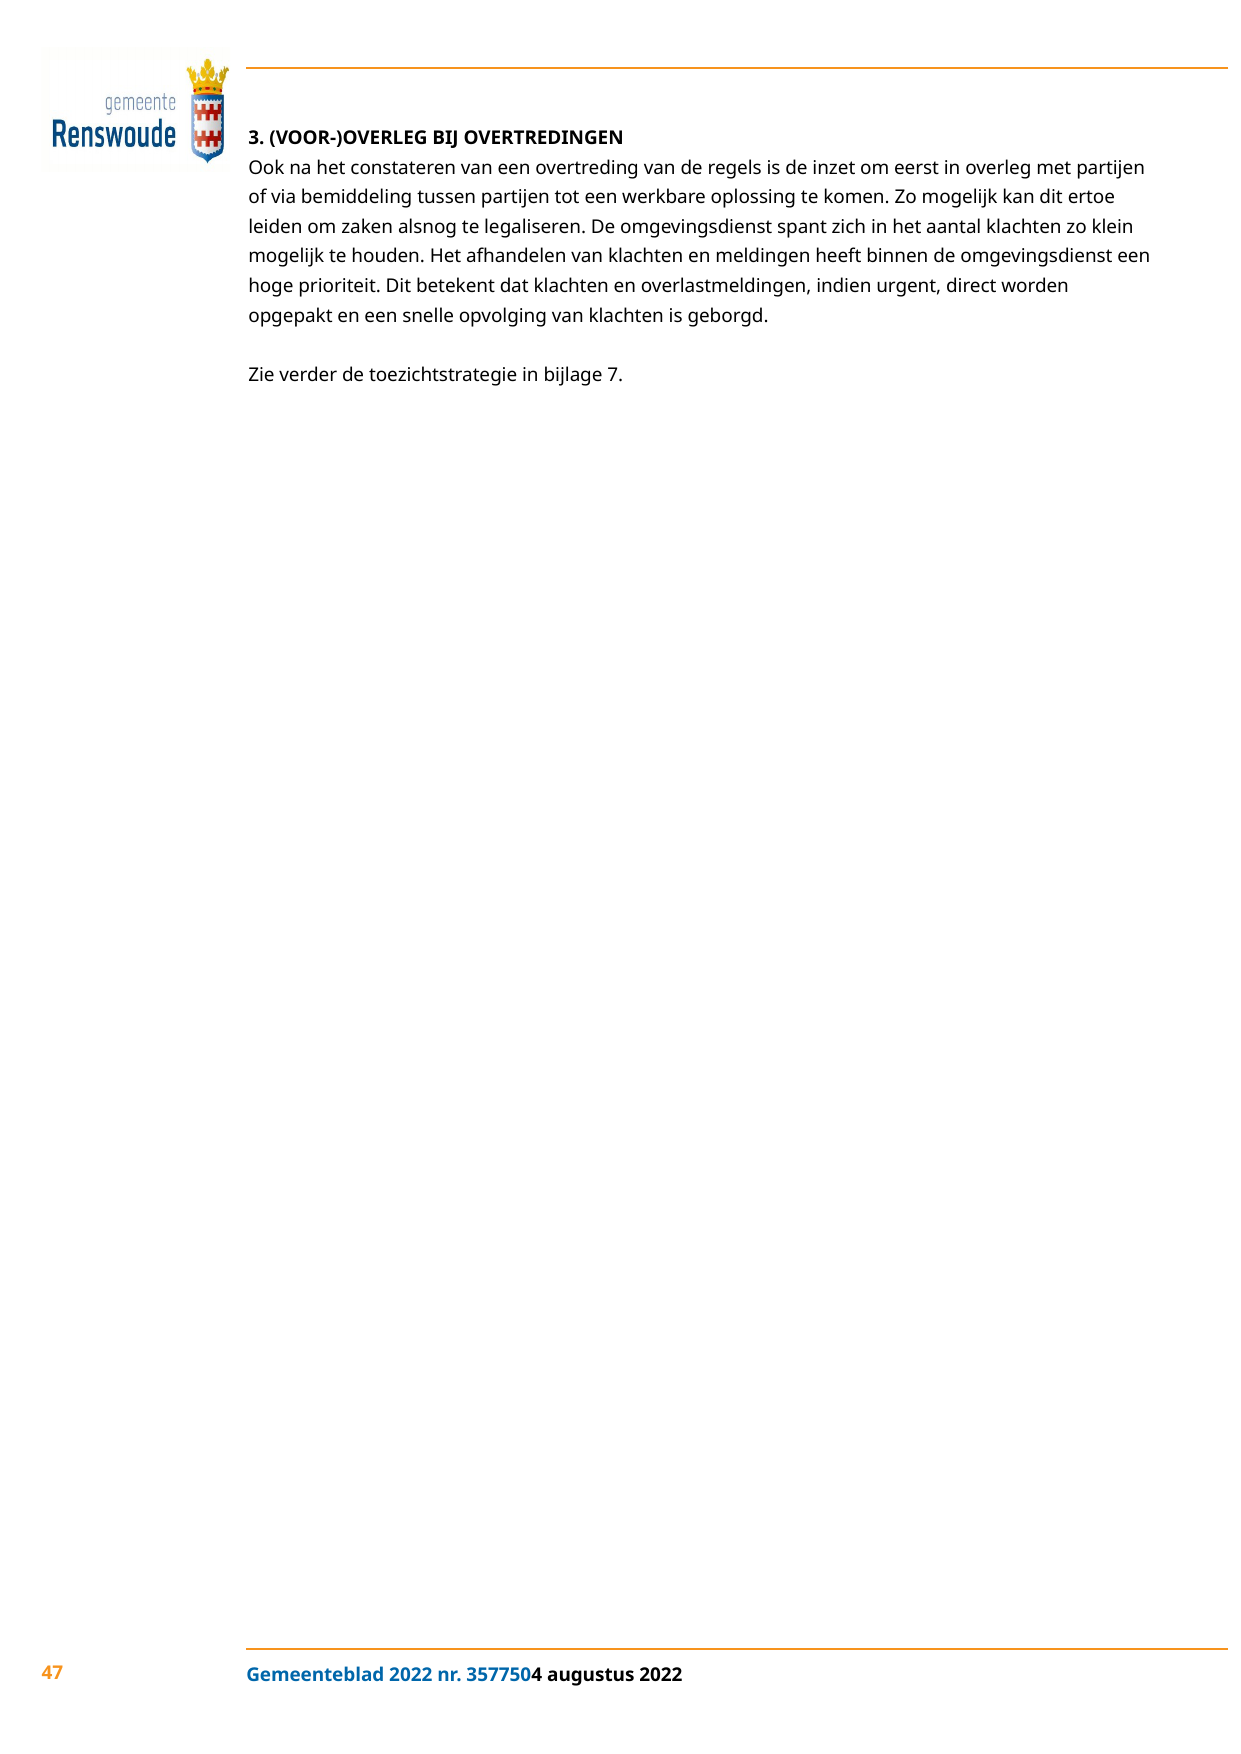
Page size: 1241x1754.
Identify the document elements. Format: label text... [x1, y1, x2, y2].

text Ook na het constateren van een overtreding van de regels is de inzet om eerst in overleg met partijen of via bemiddeling tussen partijen tot een werkbare oplossing te komen. Zo mogelijk kan dit ertoe leiden om zaken alsnog te legaliseren. De omgevingsdienst spant zich in het aantal klachten zo klein mogelijk te houden. Het afhandelen van klachten en meldingen heeft binnen de omgevingsdienst een hoge prioriteit. Dit betekent dat klachten en overlastmeldingen, indien urgent, direct worden opgepakt en een snelle opvolging van klachten is geborgd. [248, 154, 1152, 328]
picture [41, 47, 231, 172]
text 3. (VOOR-)OVERLEG BIJ OVERTREDINGEN [248, 124, 1152, 150]
text Zie verder de toezichtstrategie in bijlage 7. [248, 361, 1152, 387]
